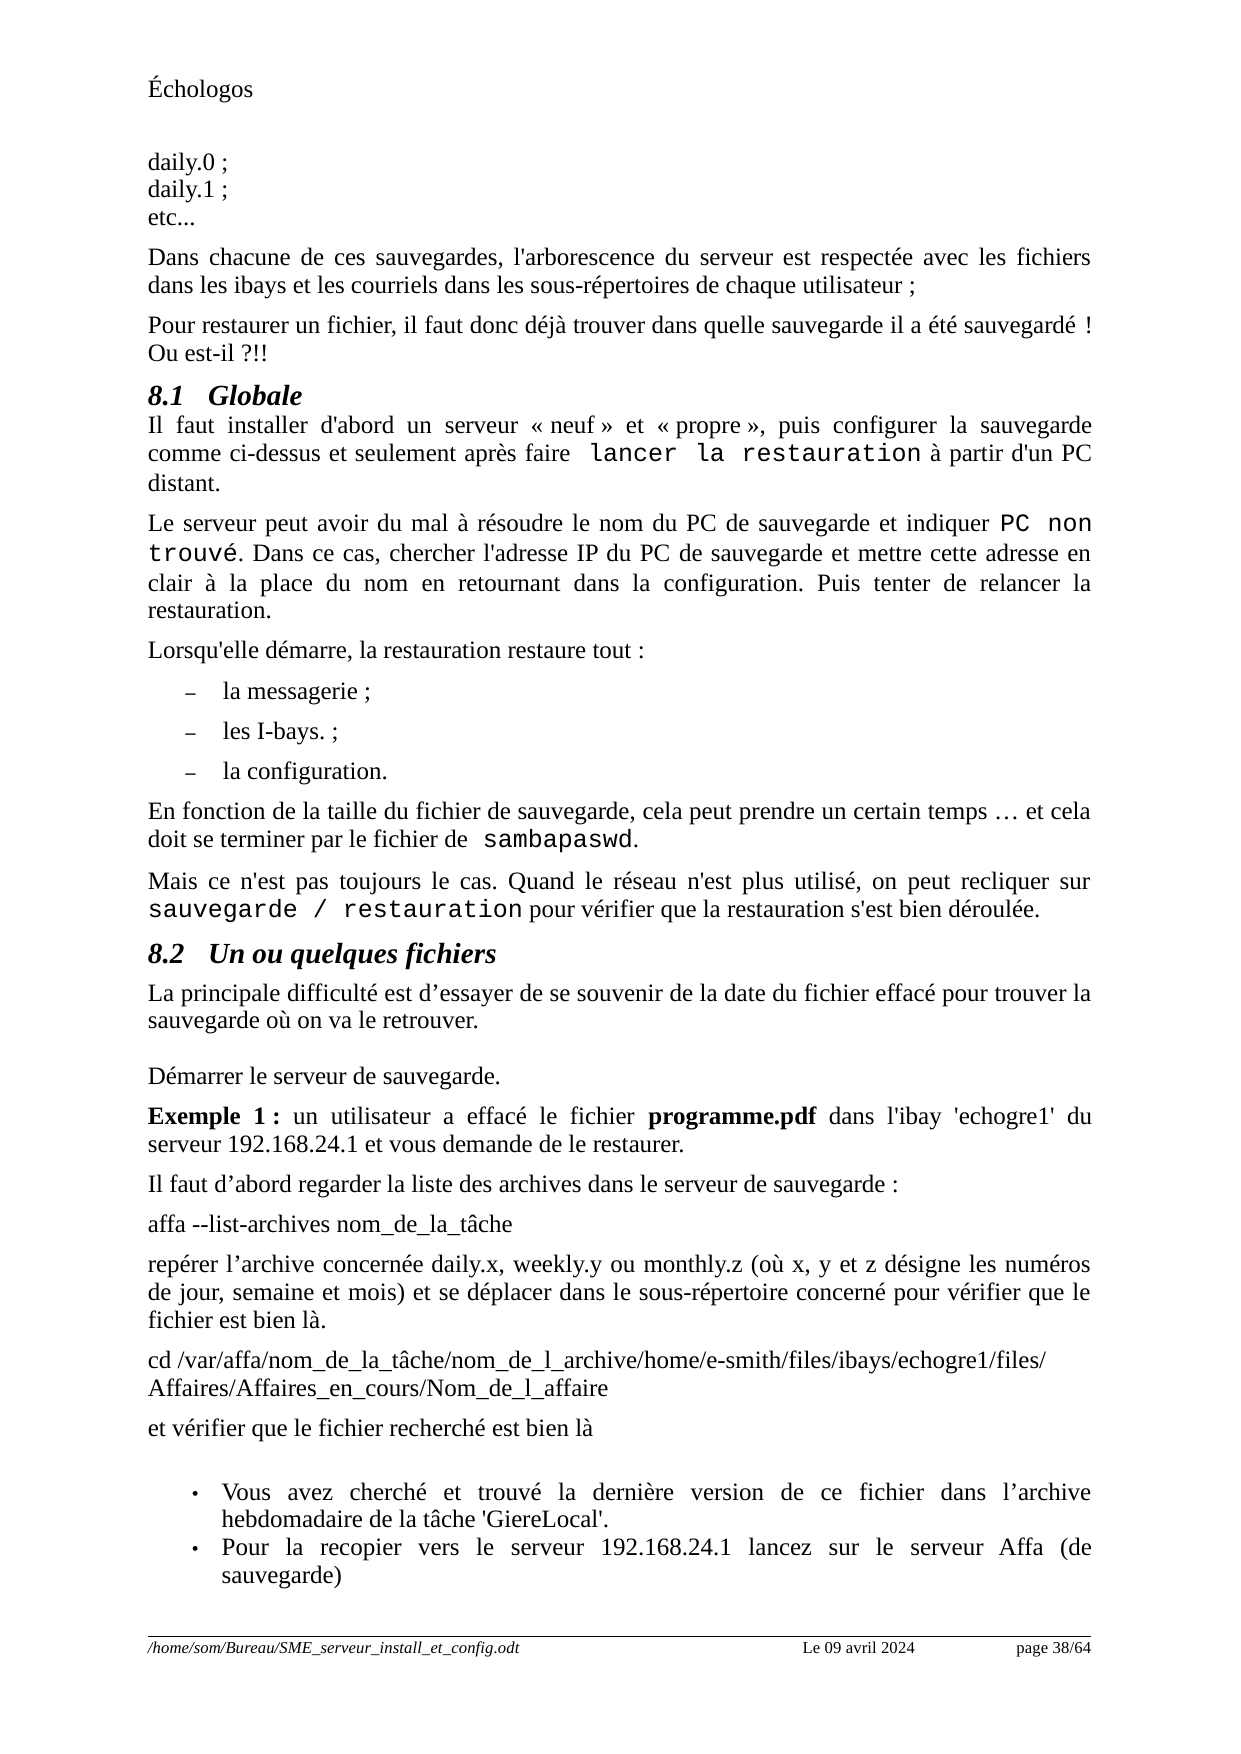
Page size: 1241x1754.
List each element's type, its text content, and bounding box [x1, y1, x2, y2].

list la messagerie ; [185, 677, 1092, 704]
text Démarrer le serveur de sauvegarde. [148, 1047, 1092, 1090]
subtitle Globale [148, 379, 1092, 411]
text La principale difficulté est d’essayer de se souvenir de la date du fichier effacé pour trouver la sauvegarde où on va le retrouver. [148, 970, 1092, 1034]
text Pour restaurer un fichier, il faut donc déjà trouver dans quelle sauvegarde il a été sauvegardé ! Ou est-il ?!! [148, 311, 1092, 367]
text repérer l’archive concernée daily.x, weekly.y ou monthly.z (où x, y et z désigne les numéros de jour, semaine et mois) et se déplacer dans le sous-répertoire concerné pour vérifier que le fichier est bien là. [148, 1251, 1092, 1334]
list Vous avez cherché et trouvé la dernière version de ce fichier dans l’archive hebdomadaire de la tâche 'GiereLocal'. [192, 1454, 1092, 1533]
text daily.0 ; daily.1 ; etc... [148, 148, 1092, 231]
text Le serveur peut avoir du mal à résoudre le nom du PC de sauvegarde et indiquer PC non trouvé. Dans ce cas, chercher l'adresse IP du PC de sauvegarde et mettre cette adresse en clair à la place du nom en retournant dans la configuration. Puis tenter de relancer la restauration. [148, 509, 1092, 624]
subtitle Un ou quelques fichiers [148, 937, 1092, 970]
list Pour la recopier vers le serveur 192.168.24.1 lancez sur le serveur Affa (de sauvegarde) [192, 1533, 1092, 1588]
text affa --list-archives nom_de_la_tâche [148, 1210, 1092, 1238]
text Exemple 1 : un utilisateur a effacé le fichier programme.pdf dans l'ibay 'echogre1' du serveur 192.168.24.1 et vous demande de le restaurer. [148, 1102, 1092, 1158]
text Lorsqu'elle démarre, la restauration restaure tout : [148, 637, 1092, 664]
text cd /var/affa/nom_de_la_tâche/nom_de_l_archive/home/e-smith/files/ibays/echogre1/files/Affaires/Affaires_en_cours/Nom_de_l_affaire [148, 1346, 1092, 1402]
text En fonction de la taille du fichier de sauvegarde, cela peut prendre un certain temps … et cela doit se terminer par le fichier de sambapaswd. [148, 797, 1092, 855]
text Dans chacune de ces sauvegardes, l'arborescence du serveur est respectée avec les fichiers dans les ibays et les courriels dans les sous-répertoires de chaque utilisateur ; [148, 243, 1092, 299]
text Il faut installer d'abord un serveur « neuf » et « propre », puis configurer la sauvegarde comme ci-dessus et seulement après faire lancer la restauration à partir d'un PC distant. [148, 411, 1092, 497]
text Mais ce n'est pas toujours le cas. Quand le réseau n'est plus utilisé, on peut recliquer sur sauvegarde / restauration pour vérifier que la restauration s'est bien déroulée. [148, 867, 1092, 925]
list les I-bays. ; [185, 717, 1092, 745]
text et vérifier que le fichier recherché est bien là [148, 1414, 1092, 1442]
list la configuration. [185, 757, 1092, 785]
text Il faut d’abord regarder la liste des archives dans le serveur de sauvegarde : [148, 1170, 1092, 1198]
